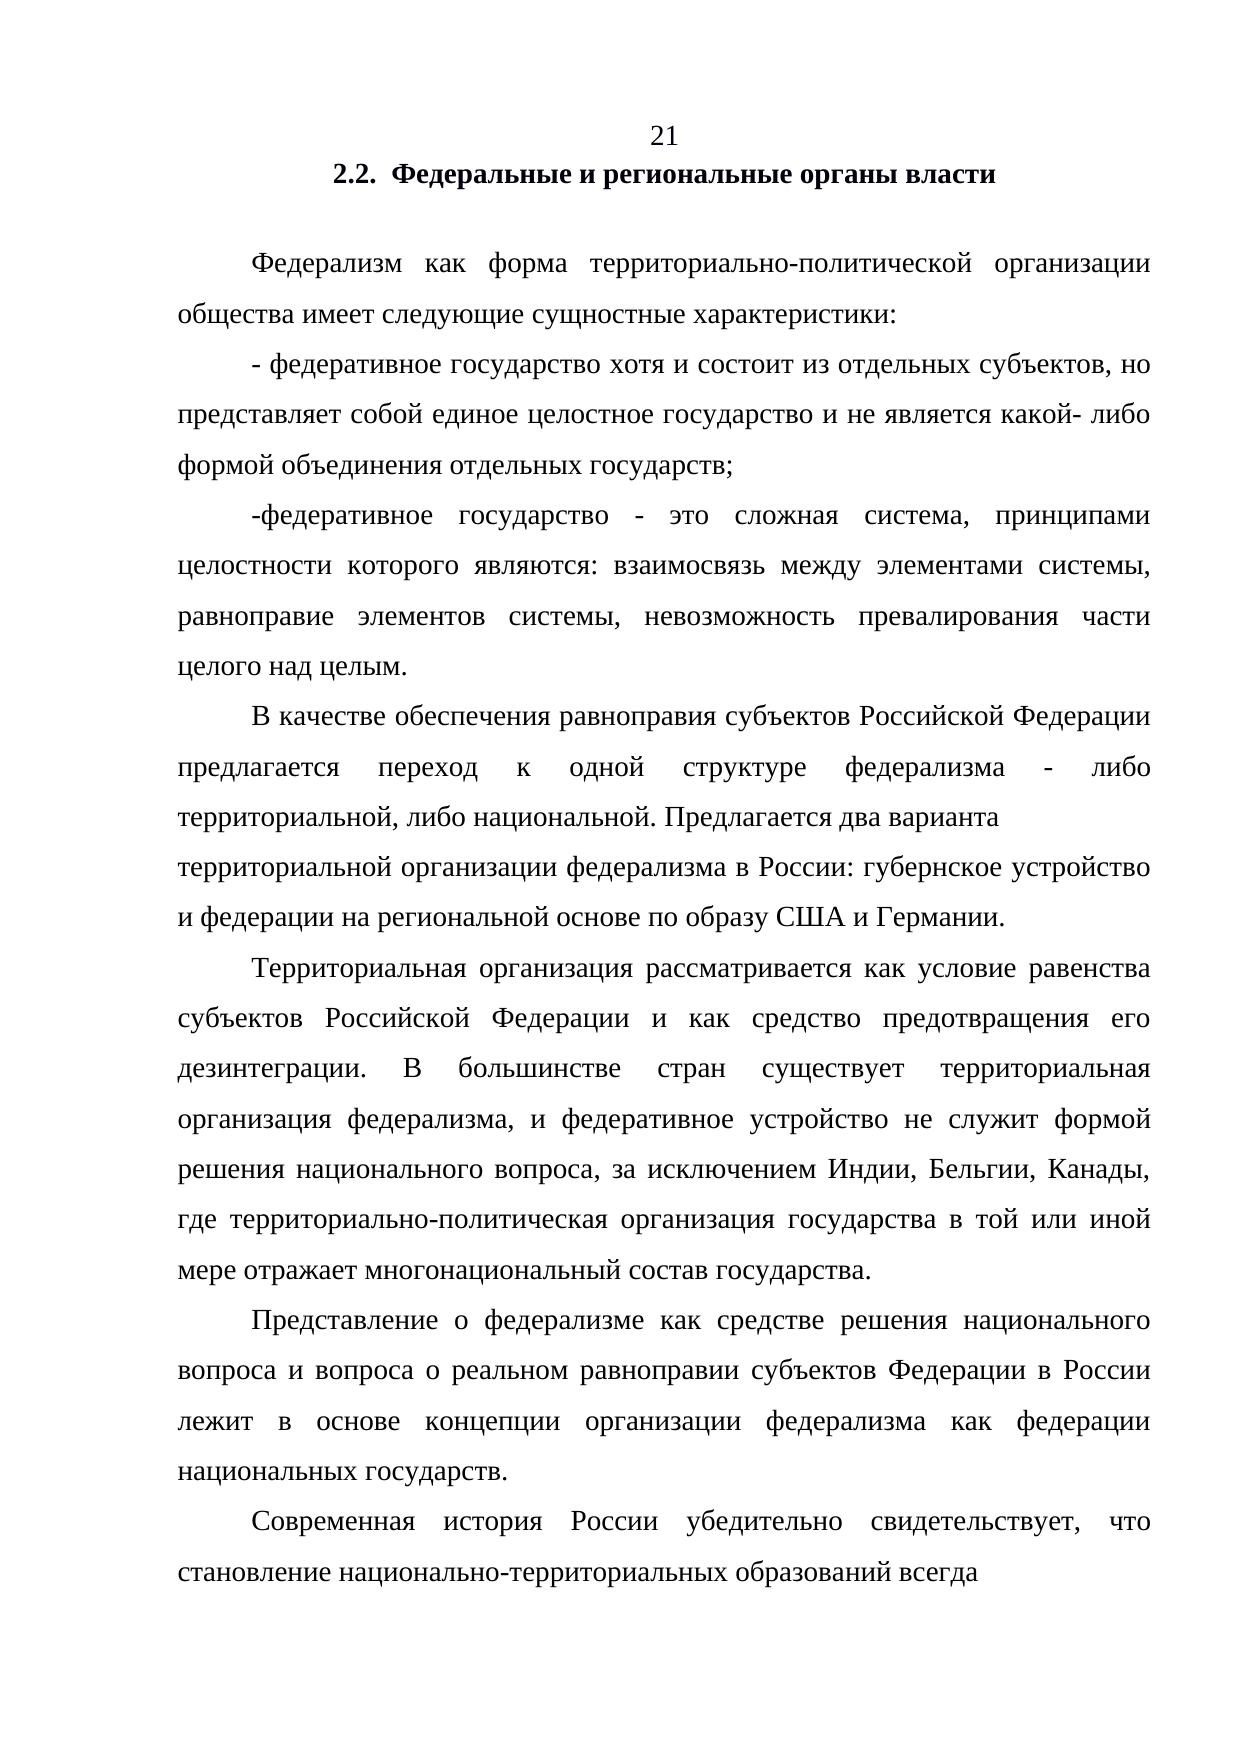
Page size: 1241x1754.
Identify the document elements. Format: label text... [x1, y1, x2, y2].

text Представление о федерализме как средстве решения национального вопроса и вопроса о реальном равноправии субъектов Федерации в России лежит в основе концепции организации федерализма как федерации национальных государств. [177, 1302, 1152, 1487]
subtitle 21 [177, 118, 1152, 152]
text Современная история России убедительно свидетельствует, что становление национально-территориальных образований всегда [177, 1503, 1152, 1587]
text В качестве обеспечения равноправия субъектов Российской Федерации предлагается переход к одной структуре федерализма - либо территориальной, либо национальной. Предлагается два варианта [177, 698, 1152, 832]
text - федеративное государство хотя и состоит из отдельных субъектов, но представляет собой единое целостное государство и не является какой- либо формой объединения отдельных государств; [177, 346, 1152, 480]
text -федеративное государство - это сложная система, принципами целостности которого являются: взаимосвязь между элементами системы, равноправие элементов системы, невозможность превалирования части целого над целым. [177, 497, 1152, 682]
text Федерализм как форма территориально-политической организации общества имеет следующие сущностные характеристики: [177, 246, 1152, 329]
subtitle 2.2. Федеральные и региональные органы власти [177, 157, 1152, 190]
text Территориальная организация рассматривается как условие равенства субъектов Российской Федерации и как средство предотвращения его дезинтеграции. В большинстве стран существует территориальная организация федерализма, и федеративное устройство не служит формой решения национального вопроса, за исключением Индии, Бельгии, Канады, где территориально-политическая организация государства в той или иной мере отражает многонациональный состав государства. [177, 950, 1152, 1285]
text территориальной организации федерализма в России: губернское устройство и федерации на региональной основе по образу США и Германии. [177, 849, 1152, 933]
